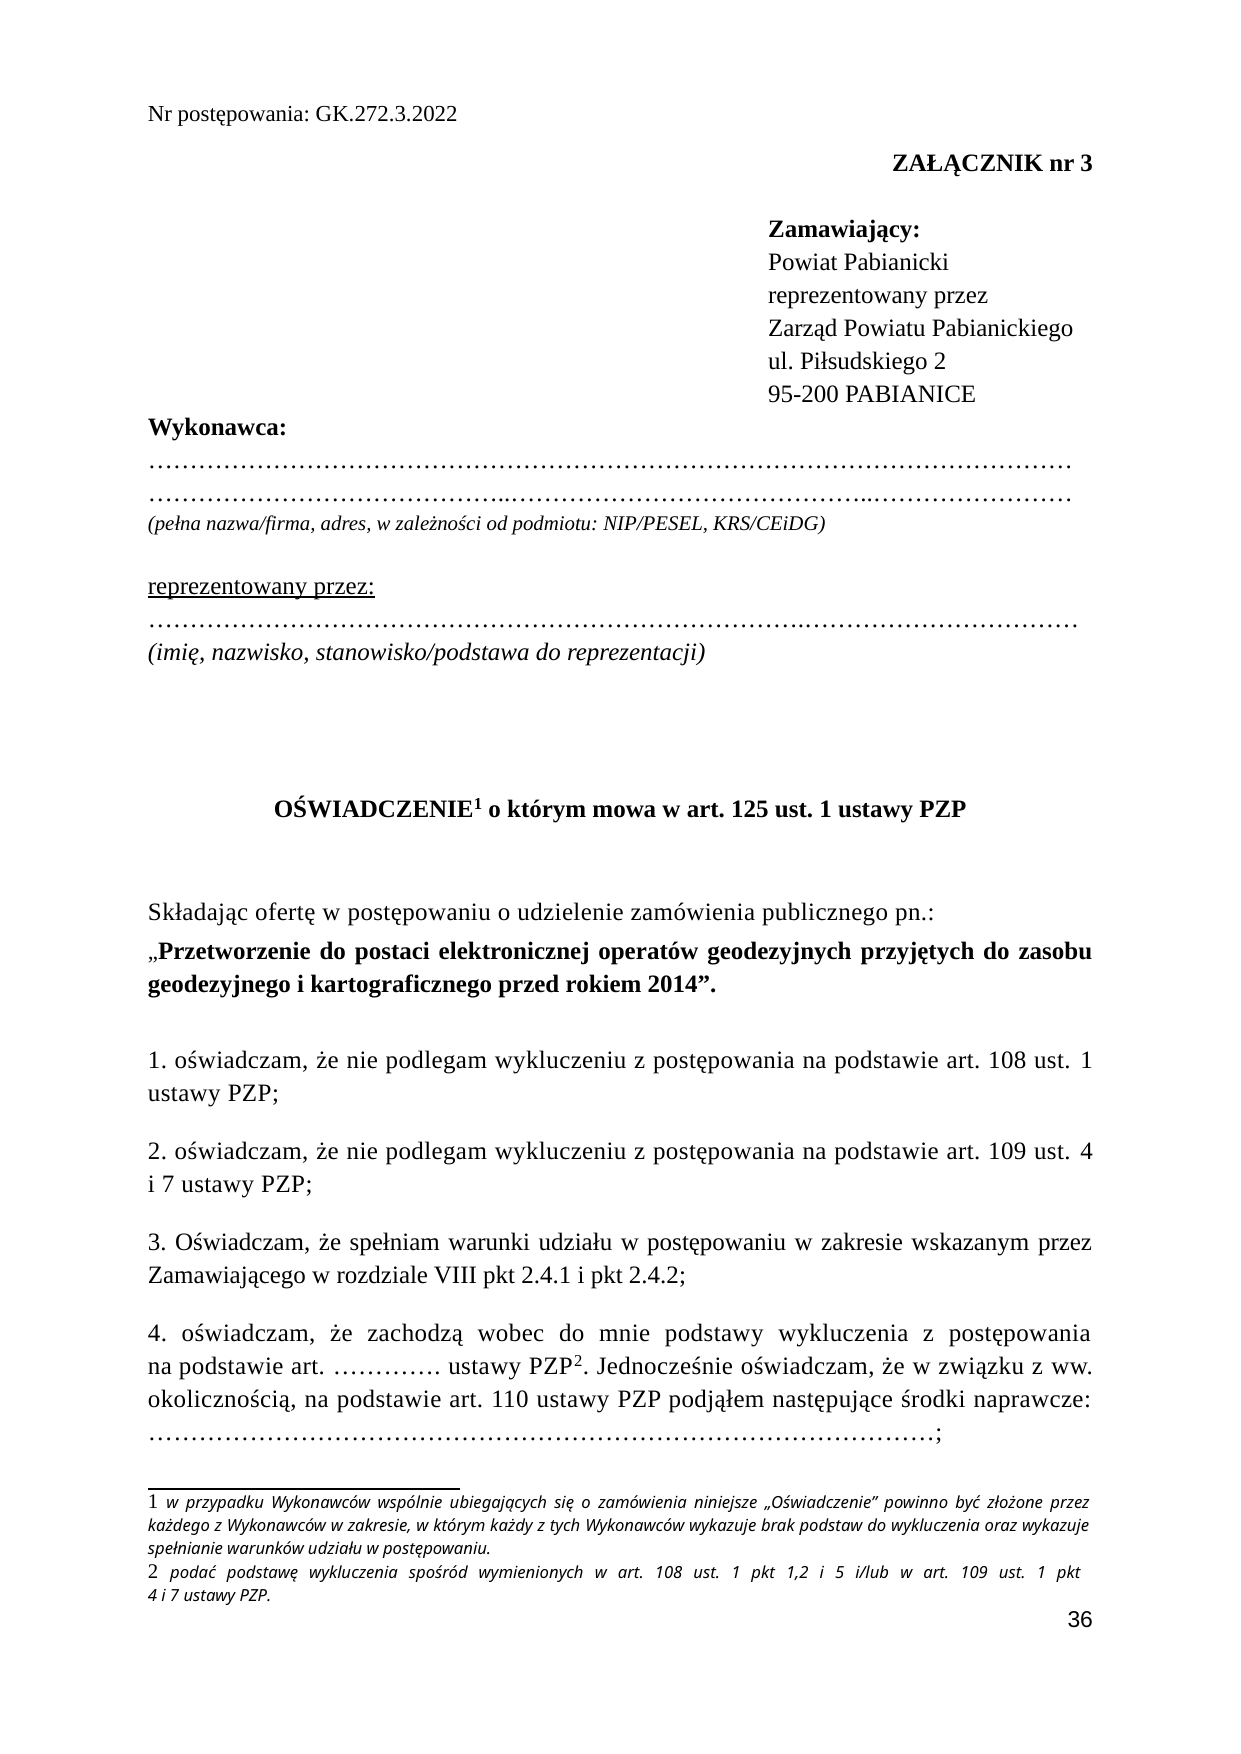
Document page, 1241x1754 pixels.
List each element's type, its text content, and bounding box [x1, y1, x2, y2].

text ZAŁĄCZNIK nr 3 [694, 148, 1093, 176]
text ………………………………………………………………………………………………………………………………………..……………………………………..…………………… [148, 445, 1093, 507]
text 1. oświadczam, że nie podlegam wykluczeniu z postępowania na podstawie art. 108 ust. 1 ustawy PZP; [148, 1045, 1093, 1107]
text (pełna nazwa/firma, adres, w zależności od podmiotu: NIP/PESEL, KRS/CEiDG) [148, 511, 1093, 535]
text …………………………………………………………………….…………………………… [148, 604, 1093, 633]
text ul. Piłsudskiego 2 [768, 346, 1093, 374]
text Zarząd Powiatu Pabianickiego [768, 313, 1093, 341]
text OŚWIADCZENIE o którym mowa w art. 125 ust. 1 ustawy PZP [148, 794, 1093, 822]
text 3. Oświadczam, że spełniam warunki udziału w postępowaniu w zakresie wskazanym przez Zamawiającego w rozdziale VIII pkt 2.4.1 i pkt 2.4.2; [148, 1227, 1093, 1289]
text Składając ofertę w postępowaniu o udzielenie zamówienia publicznego pn.: [148, 897, 1093, 926]
text Zamawiający: [694, 214, 1093, 242]
text reprezentowany przez: [148, 571, 1093, 600]
text Powiat Pabianicki [768, 247, 1093, 275]
text w przypadku Wykonawców wspólnie ubiegających się o zamówienia niniejsze „Oświadczenie” powinno być złożone przez każdego z Wykonawców w zakresie, w którym każdy z tych Wykonawców wykazuje brak podstaw do wykluczenia oraz wykazuje spełnianie warunków udziału w postępowaniu. [148, 1489, 1093, 1559]
text „Przetworzenie do postaci elektronicznej operatów geodezyjnych przyjętych do zasobu geodezyjnego i kartograficznego przed rokiem 2014”. [148, 936, 1093, 998]
text 4. oświadczam, że zachodzą wobec do mnie podstawy wykluczenia z postępowania na podstawie art. …………. ustawy PZP. Jednocześnie oświadczam, że w związku z ww. okolicznością, na podstawie art. 110 ustawy PZP podjąłem następujące środki naprawcze: …………………………………………………………………………………; [148, 1318, 1093, 1446]
text reprezentowany przez [768, 280, 1093, 308]
text podać podstawę wykluczenia spośród wymienionych w art. 108 ust. 1 pkt 1,2 i 5 i/lub w art. 109 ust. 1 pkt 4 i 7 ustawy PZP. [148, 1559, 1093, 1606]
text 95-200 PABIANICE [768, 379, 1093, 407]
text (imię, nazwisko, stanowisko/podstawa do reprezentacji) [148, 637, 1093, 666]
text Wykonawca: [148, 412, 1093, 441]
text 2. oświadczam, że nie podlegam wykluczeniu z postępowania na podstawie art. 109 ust. 4 i 7 ustawy PZP; [148, 1136, 1093, 1198]
